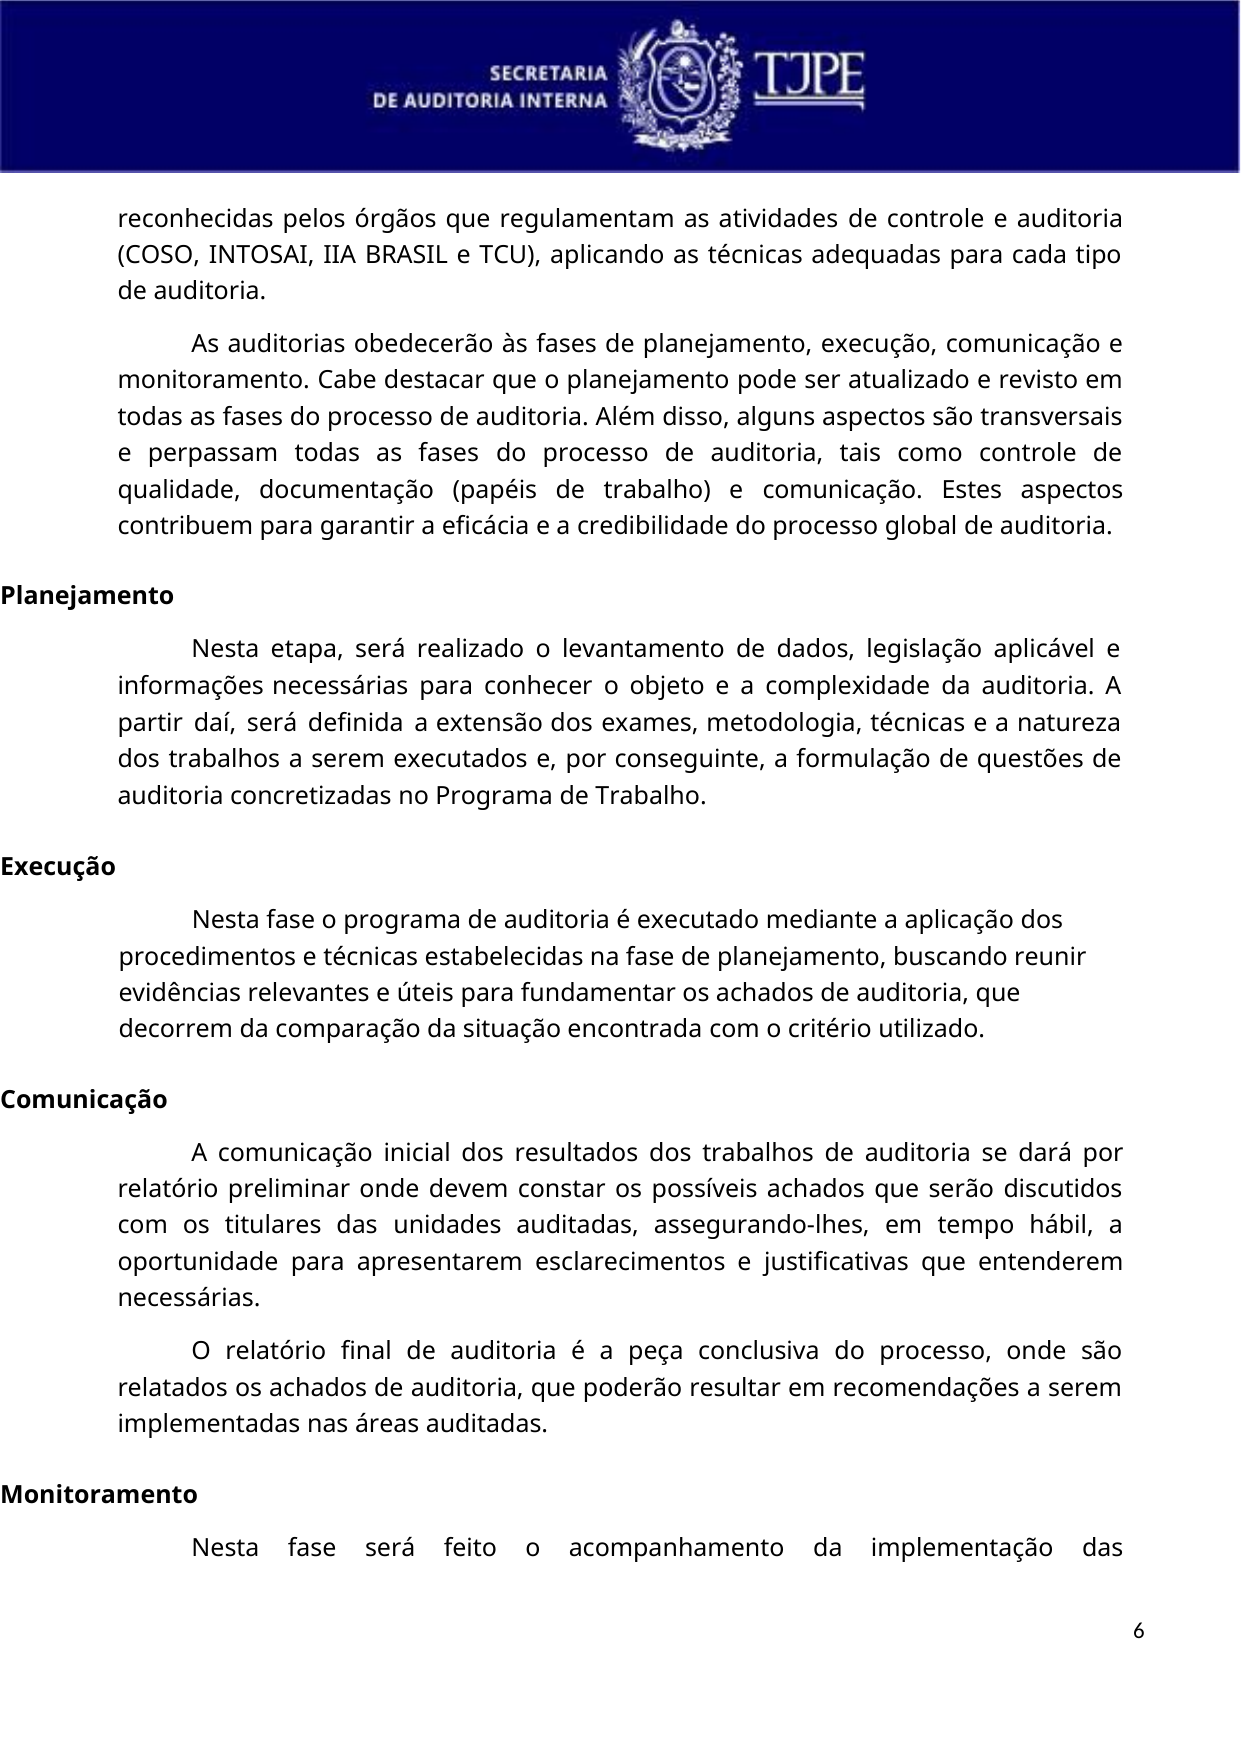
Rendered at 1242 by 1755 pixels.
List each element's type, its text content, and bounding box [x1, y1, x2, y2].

list Execução [0, 849, 1150, 883]
text Nesta fase o programa de auditoria é executado mediante a aplicação dos procedimentos e técnicas estabelecidas na fase de planejamento, buscando reunir evidências relevantes e úteis para fundamentar os achados de auditoria, que decorrem da comparação da situação encontrada com o critério utilizado. [118, 902, 1121, 1045]
text Nesta fase será feito o acompanhamento da implementação das [117, 1529, 1123, 1563]
text As auditorias obedecerão às fases de planejamento, execução, comunicação e monitoramento. Cabe destacar que o planejamento pode ser atualizado e revisto em todas as fases do processo de auditoria. Além disso, alguns aspectos são transversais e perpassam todas as fases do processo de auditoria, tais como controle de qualidade, documentação (papéis de trabalho) e comunicação. Estes aspectos contribuem para garantir a eficácia e a credibilidade do processo global de auditoria. [117, 326, 1123, 542]
text reconhecidas pelos órgãos que regulamentam as atividades de controle e auditoria (COSO, INTOSAI, IIA BRASIL e TCU), aplicando as técnicas adequadas para cada tipo de auditoria. [117, 200, 1123, 307]
text Nesta etapa, será realizado o levantamento de dados, legislação aplicável e informações necessárias para conhecer o objeto e a complexidade da auditoria. A partir daí, será definida a extensão dos exames, metodologia, técnicas e a natureza dos trabalhos a serem executados e, por conseguinte, a formulação de questões de auditoria concretizadas no Programa de Trabalho. [117, 631, 1122, 812]
list Monitoramento [0, 1476, 1150, 1510]
text A comunicação inicial dos resultados dos trabalhos de auditoria se dará por relatório preliminar onde devem constar os possíveis achados que serão discutidos com os titulares das unidades auditadas, assegurando-lhes, em tempo hábil, a oportunidade para apresentarem esclarecimentos e justificativas que entenderem necessárias. [117, 1134, 1123, 1314]
list Comunicação [0, 1081, 1150, 1115]
text O relatório final de auditoria é a peça conclusiva do processo, onde são relatados os achados de auditoria, que poderão resultar em recomendações a serem implementadas nas áreas auditadas. [117, 1333, 1123, 1439]
list Planejamento [0, 578, 1150, 612]
